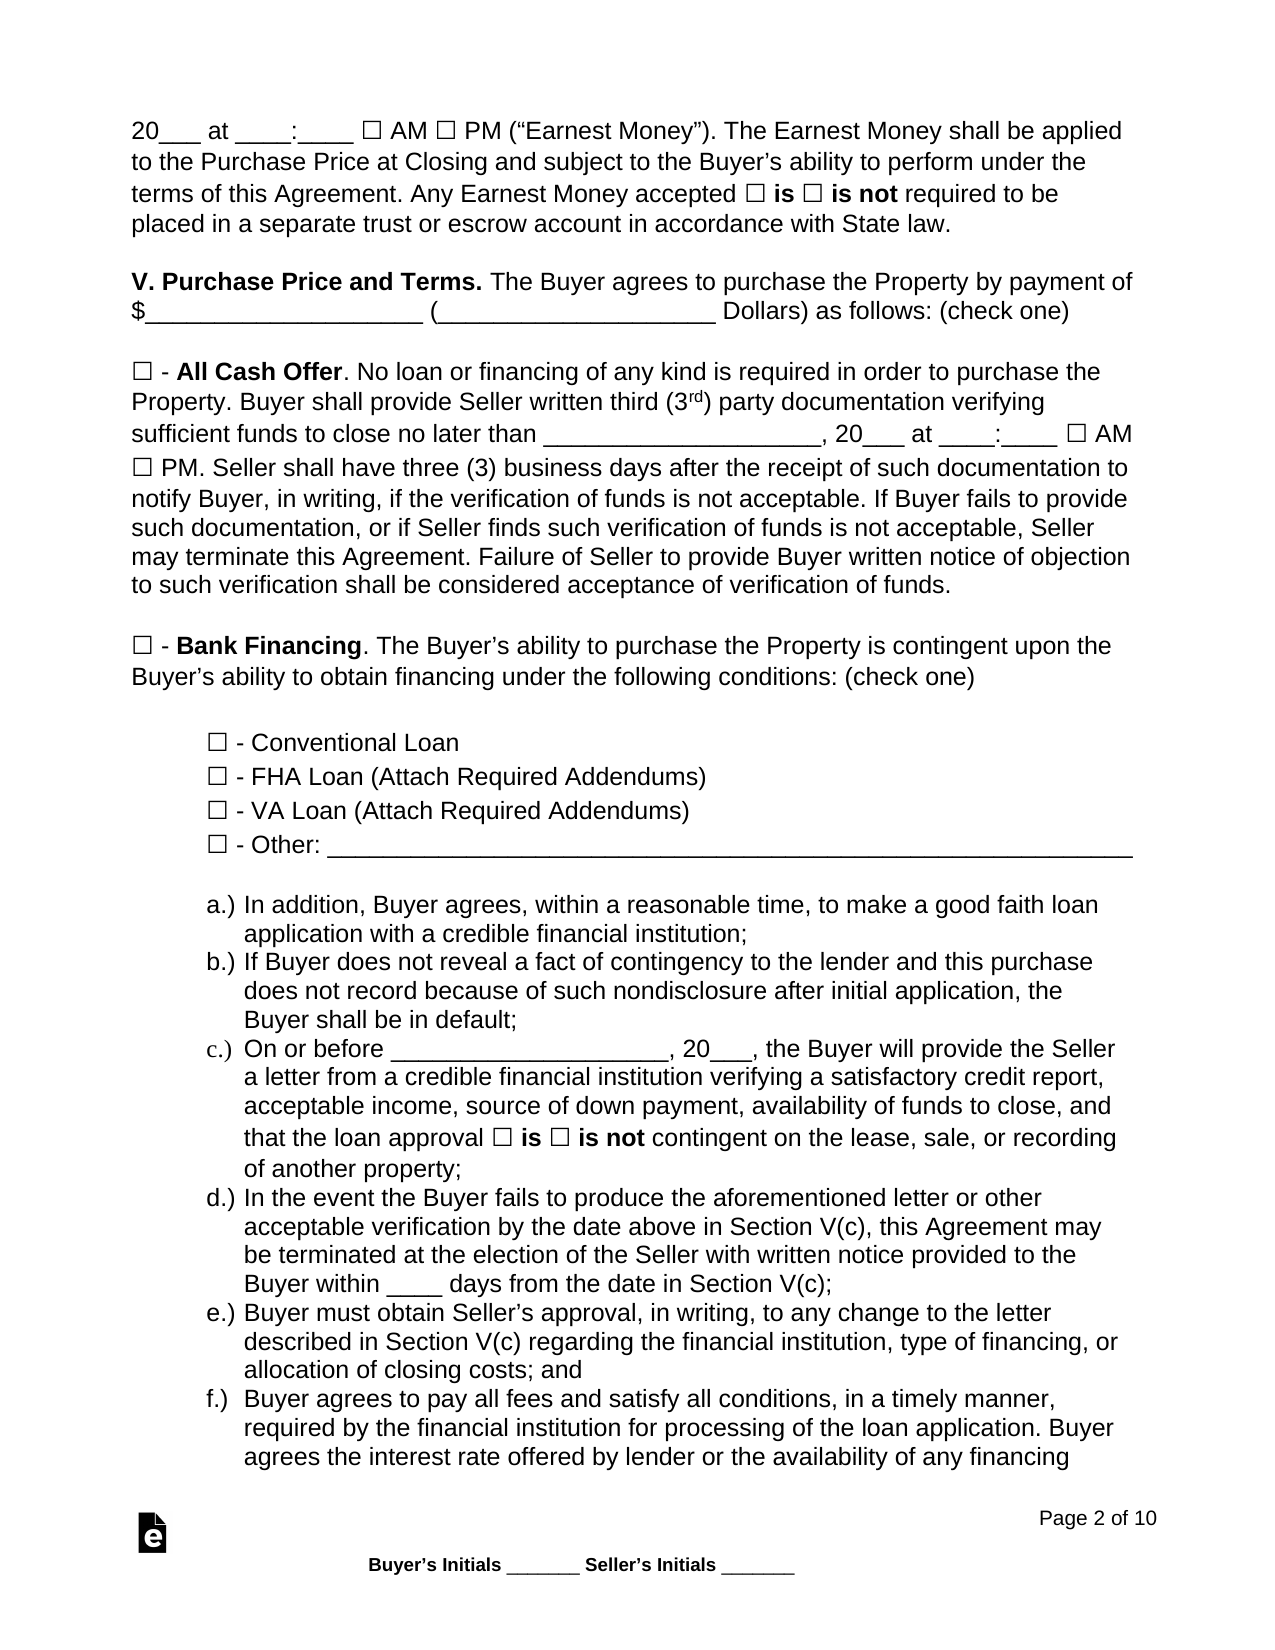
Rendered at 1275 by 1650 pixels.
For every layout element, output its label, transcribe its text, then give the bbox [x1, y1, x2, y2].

text 20___ at ____:____ ☐ AM ☐ PM (“Earnest Money”). The Earnest Money shall be applied to the Purchase Price at Closing and subject to the Buyer’s ability to perform under the terms of this Agreement. Any Earnest Money accepted ☐ is ☐ is not required to be placed in a separate trust or escrow account in accordance with State law. [131, 113, 1134, 238]
text ☐ - Other: __________________________________________________________ [131, 827, 1134, 861]
list In addition, Buyer agrees, within a reasonable time, to make a good faith loan application with a credible financial institution; [206, 890, 1134, 947]
text ☐ - All Cash Offer. No loan or financing of any kind is required in order to purchase the Property. Buyer shall provide Seller written third (3rd) party documentation verifying sufficient funds to close no later than ____________________, 20___ at ____:____ ☐ AM ☐ PM. Seller shall have three (3) business days after the receipt of such documentation to notify Buyer, in writing, if the verification of funds is not acceptable. If Buyer fails to provide such documentation, or if Seller finds such verification of funds is not acceptable, Seller may terminate this Agreement. Failure of Seller to provide Buyer written notice of objection to such verification shall be considered acceptance of verification of funds. [131, 353, 1134, 599]
text ☐ - Conventional Loan [131, 725, 1134, 759]
text ☐ - Bank Financing. The Buyer’s ability to purchase the Property is contingent upon the Buyer’s ability to obtain financing under the following conditions: (check one) [131, 628, 1134, 691]
text ☐ - VA Loan (Attach Required Addendums) [131, 793, 1134, 827]
list On or before ____________________, 20___, the Buyer will provide the Seller a letter from a credible financial institution verifying a satisfactory credit report, acceptable income, source of down payment, availability of funds to close, and that the loan approval ☐ is ☐ is not contingent on the lease, sale, or recording of another property; [206, 1033, 1134, 1183]
list Buyer agrees to pay all fees and satisfy all conditions, in a timely manner, required by the financial institution for processing of the loan application. Buyer agrees the interest rate offered by lender or the availability of any financing [206, 1384, 1134, 1470]
text ☐ - FHA Loan (Attach Required Addendums) [131, 759, 1134, 793]
list If Buyer does not reveal a fact of contingency to the lender and this purchase does not record because of such nondisclosure after initial application, the Buyer shall be in default; [206, 947, 1134, 1033]
text V. Purchase Price and Terms. The Buyer agrees to purchase the Property by payment of $____________________ (____________________ Dollars) as follows: (check one) [131, 267, 1134, 324]
list Buyer must obtain Seller’s approval, in writing, to any change to the letter described in Section V(c) regarding the financial institution, type of financing, or allocation of closing costs; and [206, 1298, 1134, 1384]
list In the event the Buyer fails to produce the aforementioned letter or other acceptable verification by the date above in Section V(c), this Agreement may be terminated at the election of the Seller with written notice provided to the Buyer within ____ days from the date in Section V(c); [206, 1183, 1134, 1298]
